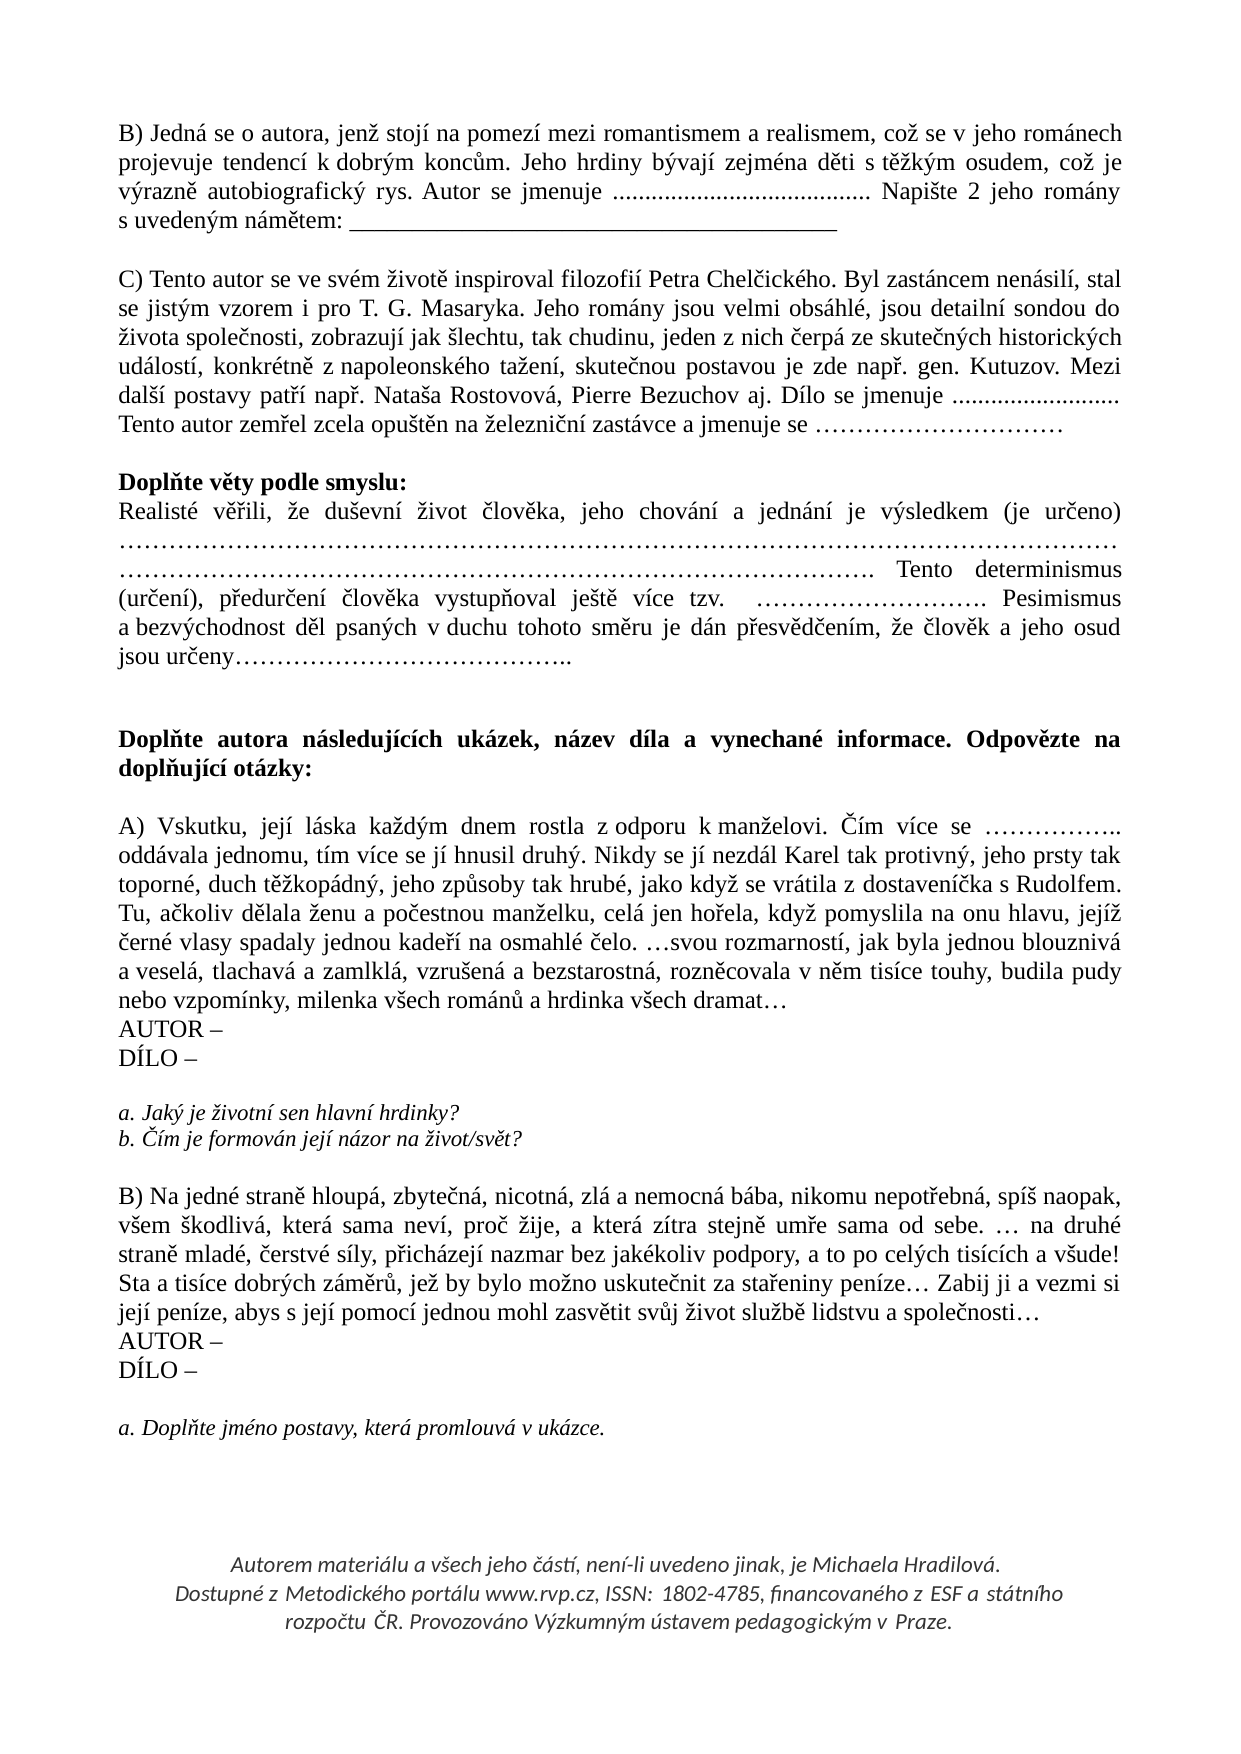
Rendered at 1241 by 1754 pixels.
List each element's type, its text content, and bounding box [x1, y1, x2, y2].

text DÍLO – [118, 1043, 1122, 1072]
text a. Doplňte jméno postavy, která promlouvá v ukázce. [118, 1413, 1122, 1440]
text AUTOR – [118, 1014, 1122, 1043]
text b. Čím je formován její názor na život/svět? [118, 1125, 1122, 1152]
text A) Vskutku, její láska každým dnem rostla z odporu k manželovi. Čím více se …………….. oddávala jednomu, tím více se jí hnusil druhý. Nikdy se jí nezdál Karel tak protivný, jeho prsty tak toporné, duch těžkopádný, jeho způsoby tak hrubé, jako když se vrátila z dostaveníčka s Rudolfem. Tu, ačkoliv dělala ženu a počestnou manželku, celá jen hořela, když pomyslila na onu hlavu, jejíž černé vlasy spadaly jednou kadeří na osmahlé čelo. …svou rozmarností, jak byla jednou blouznivá a veselá, tlachavá a zamlklá, vzrušená a bezstarostná, rozněcovala v něm tisíce touhy, budila pudy nebo vzpomínky, milenka všech románů a hrdinka všech dramat… [118, 811, 1122, 1014]
text DÍLO – [118, 1355, 1122, 1384]
text B) Jedná se o autora, jenž stojí na pomezí mezi romantismem a realismem, což se v jeho románech projevuje tendencí k dobrým koncům. Jeho hrdiny bývají zejména děti s těžkým osudem, což je výrazně autobiografický rys. Autor se jmenuje ........................................ Napište 2 jeho romány s uvedeným námětem: _______________________________________ [118, 118, 1122, 234]
text a. Jaký je životní sen hlavní hrdinky? [118, 1099, 1122, 1125]
text AUTOR – [118, 1326, 1122, 1355]
text C) Tento autor se ve svém životě inspiroval filozofií Petra Chelčického. Byl zastáncem nenásilí, stal se jistým vzorem i pro T. G. Masaryka. Jeho romány jsou velmi obsáhlé, jsou detailní sondou do života společnosti, zobrazují jak šlechtu, tak chudinu, jeden z nich čerpá ze skutečných historických událostí, konkrétně z napoleonského tažení, skutečnou postavou je zde např. gen. Kutuzov. Mezi další postavy patří např. Nataša Rostovová, Pierre Bezuchov aj. Dílo se jmenuje .......................... Tento autor zemřel zcela opuštěn na železniční zastávce a jmenuje se ………………………… [118, 263, 1122, 438]
text Realisté věřili, že duševní život člověka, jeho chování a jednání je výsledkem (je určeno) …………………………………………………………………………………………………………………………………………………………………………………………. Tento determinismus (určení), předurčení člověka vystupňoval ještě více tzv. ………………………. Pesimismus a bezvýchodnost děl psaných v duchu tohoto směru je dán přesvědčením, že člověk a jeho osud jsou určeny………………………………….. [118, 496, 1122, 670]
text Doplňte věty podle smyslu: [118, 467, 1122, 496]
text B) Na jedné straně hloupá, zbytečná, nicotná, zlá a nemocná bába, nikomu nepotřebná, spíš naopak, všem škodlivá, která sama neví, proč žije, a která zítra stejně umře sama od sebe. … na druhé straně mladé, čerstvé síly, přicházejí nazmar bez jakékoliv podpory, a to po celých tisících a všude! Sta a tisíce dobrých záměrů, jež by bylo možno uskutečnit za stařeniny peníze… Zabij ji a vezmi si její peníze, abys s její pomocí jednou mohl zasvětit svůj život službě lidstvu a společnosti… [118, 1181, 1122, 1326]
text Doplňte autora následujících ukázek, název díla a vynechané informace. Odpovězte na doplňující otázky: [118, 723, 1122, 782]
